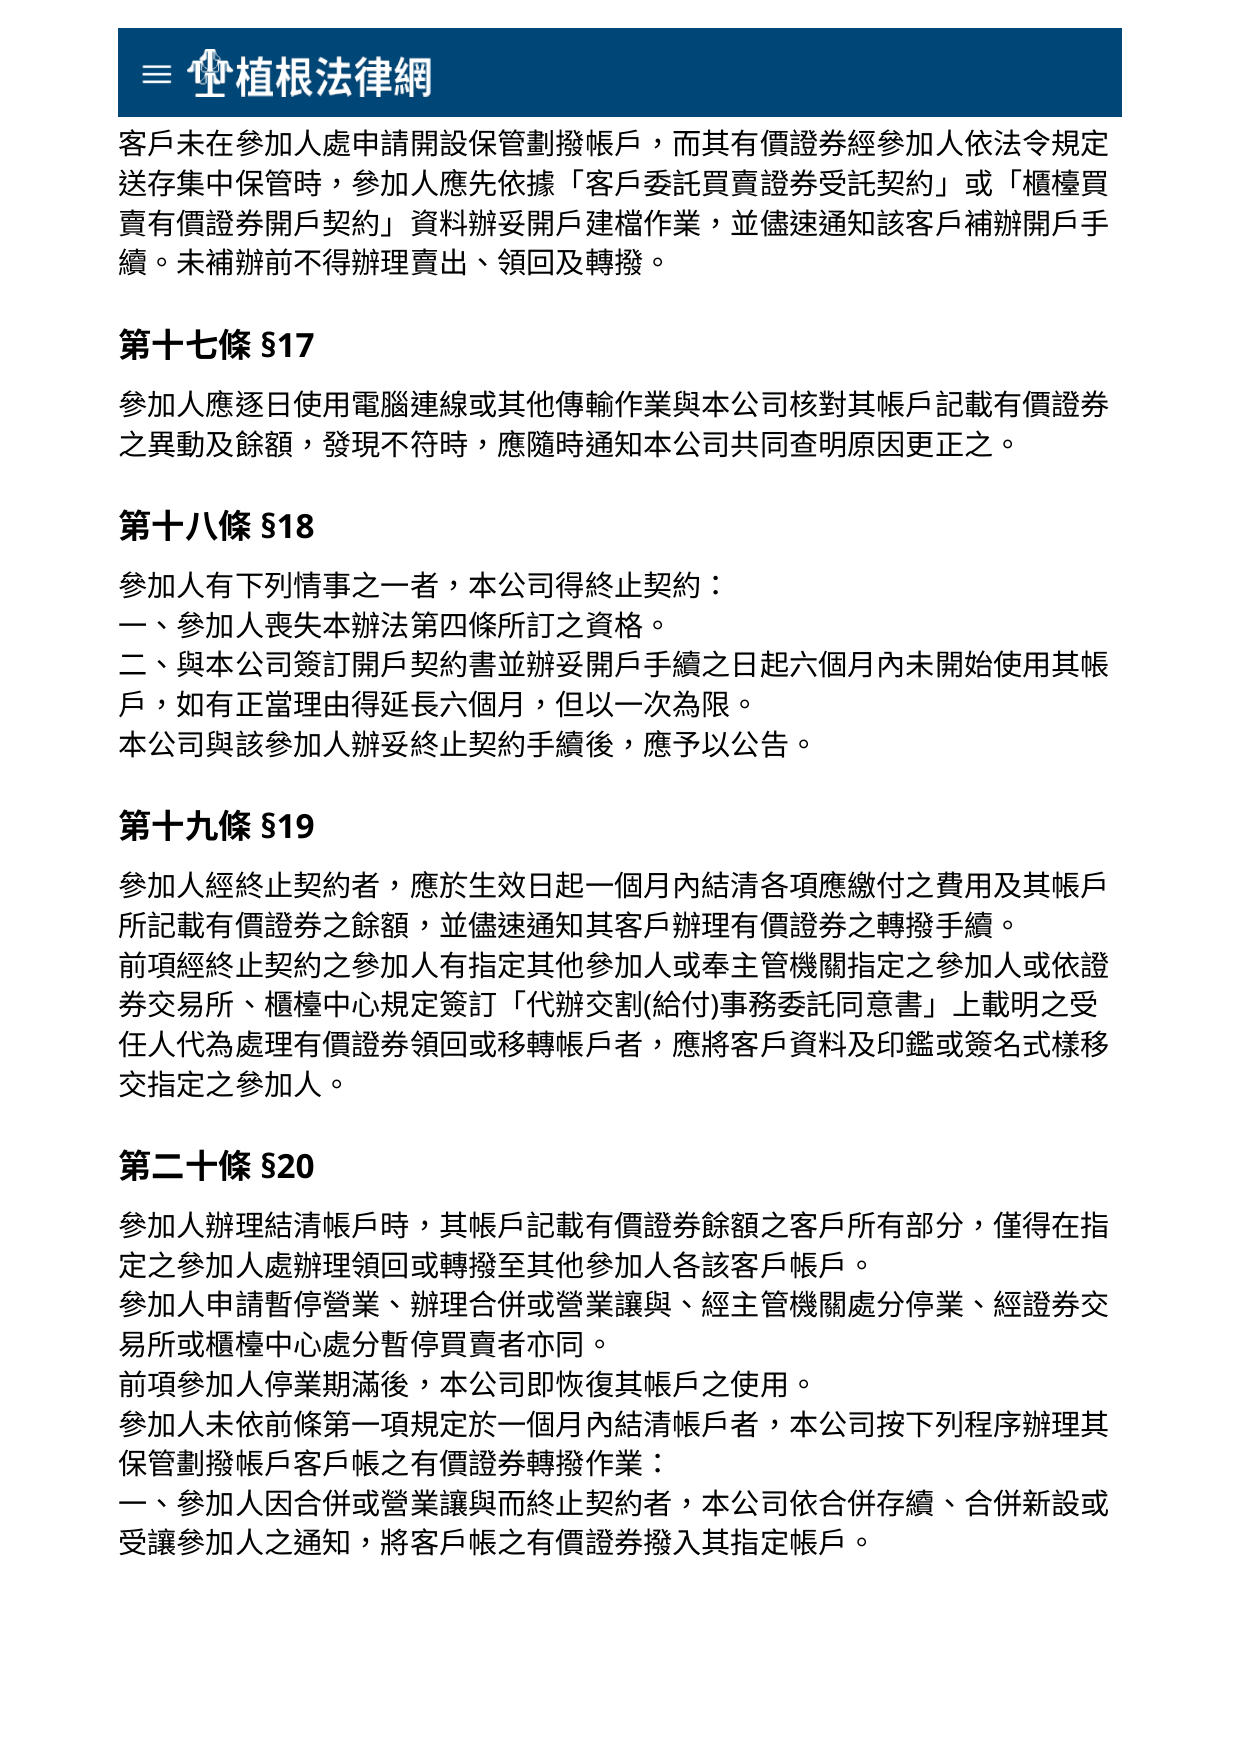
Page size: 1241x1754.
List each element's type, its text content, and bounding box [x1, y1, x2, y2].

text 前項參加人停業期滿後，本公司即恢復其帳戶之使用。 [118, 1364, 1122, 1404]
text 參加人經終止契約者，應於生效日起一個月內結清各項應繳付之費用及其帳戶所記載有價證券之餘額，並儘速通知其客戶辦理有價證券之轉撥手續。 [118, 865, 1122, 945]
text 本公司與該參加人辦妥終止契約手續後，應予以公告。 [118, 724, 1122, 764]
text 一、參加人喪失本辦法第四條所訂之資格。 [118, 605, 1122, 644]
text 參加人申請暫停營業、辦理合併或營業讓與、經主管機關處分停業、經證券交易所或櫃檯中心處分暫停買賣者亦同。 [118, 1285, 1122, 1364]
text 第十八條 §18 [118, 503, 1122, 548]
text 第十九條 §19 [118, 803, 1122, 849]
text 第十七條 §17 [118, 322, 1122, 367]
text 二、與本公司簽訂開戶契約書並辦妥開戶手續之日起六個月內未開始使用其帳戶，如有正當理由得延長六個月，但以一次為限。 [118, 644, 1122, 724]
text 參加人有下列情事之一者，本公司得終止契約： [118, 565, 1122, 605]
text 參加人未依前條第一項規定於一個月內結清帳戶者，本公司按下列程序辦理其保管劃撥帳戶客戶帳之有價證券轉撥作業： [118, 1404, 1122, 1483]
text 參加人辦理結清帳戶時，其帳戶記載有價證券餘額之客戶所有部分，僅得在指定之參加人處辦理領回或轉撥至其他參加人各該客戶帳戶。 [118, 1205, 1122, 1285]
text 第二十條 §20 [118, 1143, 1122, 1189]
text 參加人應逐日使用電腦連線或其他傳輸作業與本公司核對其帳戶記載有價證券之異動及餘額，發現不符時，應隨時通知本公司共同查明原因更正之。 [118, 384, 1122, 463]
text 一、參加人因合併或營業讓與而終止契約者，本公司依合併存續、合併新設或受讓參加人之通知，將客戶帳之有價證券撥入其指定帳戶。 [118, 1483, 1122, 1562]
text 客戶未在參加人處申請開設保管劃撥帳戶，而其有價證券經參加人依法令規定送存集中保管時，參加人應先依據「客戶委託買賣證券受託契約」或「櫃檯買賣有價證券開戶契約」資料辦妥開戶建檔作業，並儘速通知該客戶補辦開戶手續。未補辦前不得辦理賣出、領回及轉撥。 [118, 123, 1122, 282]
picture [118, 28, 1122, 117]
text 前項經終止契約之參加人有指定其他參加人或奉主管機關指定之參加人或依證券交易所、櫃檯中心規定簽訂「代辦交割(給付)事務委託同意書」上載明之受任人代為處理有價證券領回或移轉帳戶者，應將客戶資料及印鑑或簽名式樣移交指定之參加人。 [118, 945, 1122, 1103]
